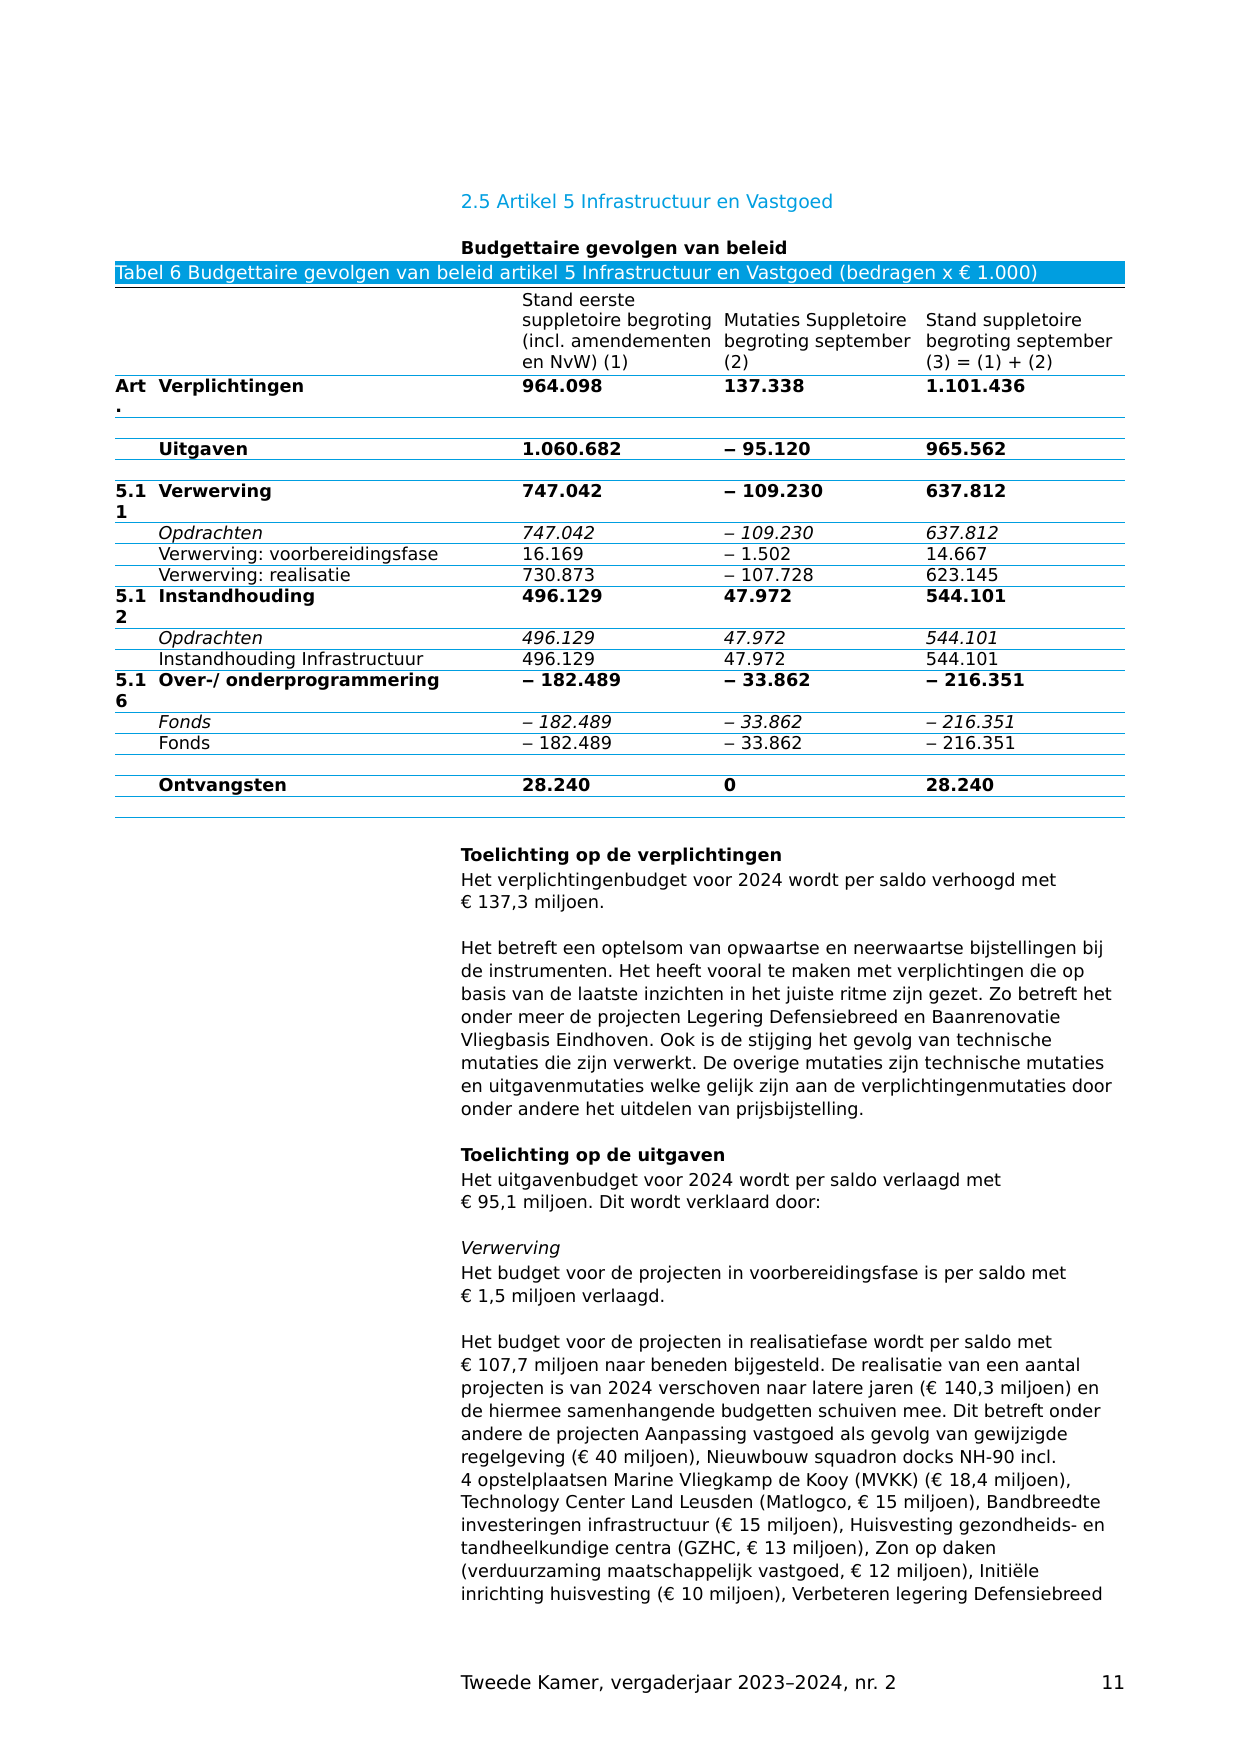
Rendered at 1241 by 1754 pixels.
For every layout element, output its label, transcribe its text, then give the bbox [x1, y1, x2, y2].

table_cell Verwerving: realisatie [155, 566, 519, 586]
table_cell [115, 460, 155, 480]
table_cell 730.873 [519, 566, 721, 586]
table_cell [721, 418, 923, 438]
table_cell 747.042 [519, 481, 721, 522]
table_cell [155, 460, 519, 480]
table_cell [115, 755, 155, 775]
table_cell Opdrachten [155, 629, 519, 648]
table_cell [115, 734, 155, 754]
table_cell [115, 629, 155, 648]
table_cell [721, 755, 923, 775]
table_cell [923, 755, 1125, 775]
table_cell 544.101 [923, 587, 1125, 627]
table_cell ‒ 182.489 [519, 713, 721, 733]
table_cell 1.060.682 [519, 439, 721, 459]
table_cell [721, 460, 923, 480]
table_cell [115, 288, 155, 375]
table_cell ‒ 109.230 [721, 523, 923, 543]
table_cell [923, 797, 1125, 817]
table_cell [115, 544, 155, 564]
table_cell 5.11 [115, 481, 155, 522]
table_cell [519, 460, 721, 480]
table_cell [115, 523, 155, 543]
table_cell 637.812 [923, 481, 1125, 522]
table_cell 47.972 [721, 629, 923, 648]
table_cell Stand suppletoire begroting september (3) = (1) + (2) [923, 288, 1125, 375]
table_cell ‒ 33.862 [721, 671, 923, 711]
table_cell [115, 797, 155, 817]
table_cell [721, 797, 923, 817]
table_cell ‒ 33.862 [721, 734, 923, 754]
table_cell ‒ 33.862 [721, 713, 923, 733]
text Het betreft een optelsom van opwaartse en neerwaartse bijstellingen bij de instrumenten. Het heeft vooral te maken met verplichtingen die op basis van de laatste inzichten in het juiste ritme zĳn gezet. Zo betreft het onder meer de projecten Legering Defensiebreed en Baanrenovatie Vliegbasis Eindhoven. Ook is de stĳging het gevolg van technische mutaties die zijn verwerkt. De overige mutaties zijn technische mutaties en uitgavenmutaties welke gelijk zijn aan de verplichtingenmutaties door onder andere het uitdelen van prijsbijstelling. [461, 936, 1125, 1120]
table_cell 623.145 [923, 566, 1125, 586]
table_cell [115, 566, 155, 586]
table_cell ‒ 95.120 [721, 439, 923, 459]
table_cell 496.129 [519, 650, 721, 670]
table_cell ‒ 216.351 [923, 713, 1125, 733]
table_cell [923, 460, 1125, 480]
text Toelichting op de uitgaven [461, 1143, 1125, 1166]
table_cell [115, 713, 155, 733]
table_cell 5.16 [115, 671, 155, 711]
table_cell [519, 755, 721, 775]
table_cell Instandhouding [155, 587, 519, 627]
table_cell [115, 439, 155, 459]
text Budgettaire gevolgen van beleid [461, 236, 1125, 259]
title 2.5 Artikel 5 Infrastructuur en Vastgoed [461, 191, 1125, 213]
table_cell 544.101 [923, 650, 1125, 670]
table_cell 47.972 [721, 587, 923, 627]
table_cell [923, 418, 1125, 438]
table_cell 47.972 [721, 650, 923, 670]
table_cell ‒ 1.502 [721, 544, 923, 564]
table_cell ‒ 182.489 [519, 671, 721, 711]
table_cell [155, 755, 519, 775]
table_cell Uitgaven [155, 439, 519, 459]
table_cell 496.129 [519, 629, 721, 648]
text Het verplichtingenbudget voor 2024 wordt per saldo verhoogd met € 137,3 miljoen. [461, 868, 1125, 913]
table_cell Fonds [155, 713, 519, 733]
text Toelichting op de verplichtingen [461, 843, 1125, 866]
table_cell 0 [721, 776, 923, 796]
table_cell Mutaties Suppletoire begroting september (2) [721, 288, 923, 375]
table_cell 544.101 [923, 629, 1125, 648]
table_cell 1.101.436 [923, 376, 1125, 417]
table_cell 637.812 [923, 523, 1125, 543]
table_cell 964.098 [519, 376, 721, 417]
table_cell 28.240 [923, 776, 1125, 796]
table_cell 496.129 [519, 587, 721, 627]
table_cell Verwerving [155, 481, 519, 522]
table_cell 747.042 [519, 523, 721, 543]
table_cell 16.169 [519, 544, 721, 564]
table_cell [115, 418, 155, 438]
table_cell Instandhouding Infrastructuur [155, 650, 519, 670]
table_cell Ontvangsten [155, 776, 519, 796]
text Het uitgavenbudget voor 2024 wordt per saldo verlaagd met € 95,1 miljoen. Dit wordt verklaard door: [461, 1168, 1125, 1213]
table_cell ‒ 107.728 [721, 566, 923, 586]
table_cell Fonds [155, 734, 519, 754]
table_cell [519, 797, 721, 817]
table_cell Verwerving: voorbereidingsfase [155, 544, 519, 564]
table_cell 137.338 [721, 376, 923, 417]
table_cell [115, 776, 155, 796]
table_cell Art. [115, 376, 155, 417]
table_cell 28.240 [519, 776, 721, 796]
table_cell 5.12 [115, 587, 155, 627]
table_cell Opdrachten [155, 523, 519, 543]
table_cell [155, 418, 519, 438]
table_cell Over-/ onderprogrammering [155, 671, 519, 711]
table_cell ‒ 216.351 [923, 671, 1125, 711]
table_cell ‒ 182.489 [519, 734, 721, 754]
table_cell [155, 797, 519, 817]
table_cell Stand eerste suppletoire begroting (incl. amendementen en NvW) (1) [519, 288, 721, 375]
table_cell ‒ 216.351 [923, 734, 1125, 754]
text Verwerving [461, 1236, 1125, 1259]
table_cell ‒ 109.230 [721, 481, 923, 522]
table_cell 14.667 [923, 544, 1125, 564]
text Het budget voor de projecten in realisatiefase wordt per saldo met € 107,7 miljoen naar beneden bijgesteld. De realisatie van een aantal projecten is van 2024 verschoven naar latere jaren (€ 140,3 miljoen) en de hiermee samenhangende budgetten schuiven mee. Dit betreft onder andere de projecten Aanpassing vastgoed als gevolg van gewijzigde regelgeving (€ 40 miljoen), Nieuwbouw squadron docks NH-90 incl. 4 opstelplaatsen Marine Vliegkamp de Kooy (MVKK) (€ 18,4 miljoen), Technology Center Land Leusden (Matlogco, € 15 miljoen), Bandbreedte investeringen infrastructuur (€ 15 miljoen), Huisvesting gezondheids- en tandheelkundige centra (GZHC, € 13 miljoen), Zon op daken (verduurzaming maatschappelijk vastgoed, € 12 miljoen), Initiële inrichting huisvesting (€ 10 miljoen), Verbeteren legering Defensiebreed [461, 1330, 1125, 1605]
table_cell [155, 288, 519, 375]
text Het budget voor de projecten in voorbereidingsfase is per saldo met € 1,5 miljoen verlaagd. [461, 1261, 1125, 1307]
table_cell Verplichtingen [155, 376, 519, 417]
table_cell 965.562 [923, 439, 1125, 459]
table_cell [519, 418, 721, 438]
table_cell [115, 650, 155, 670]
